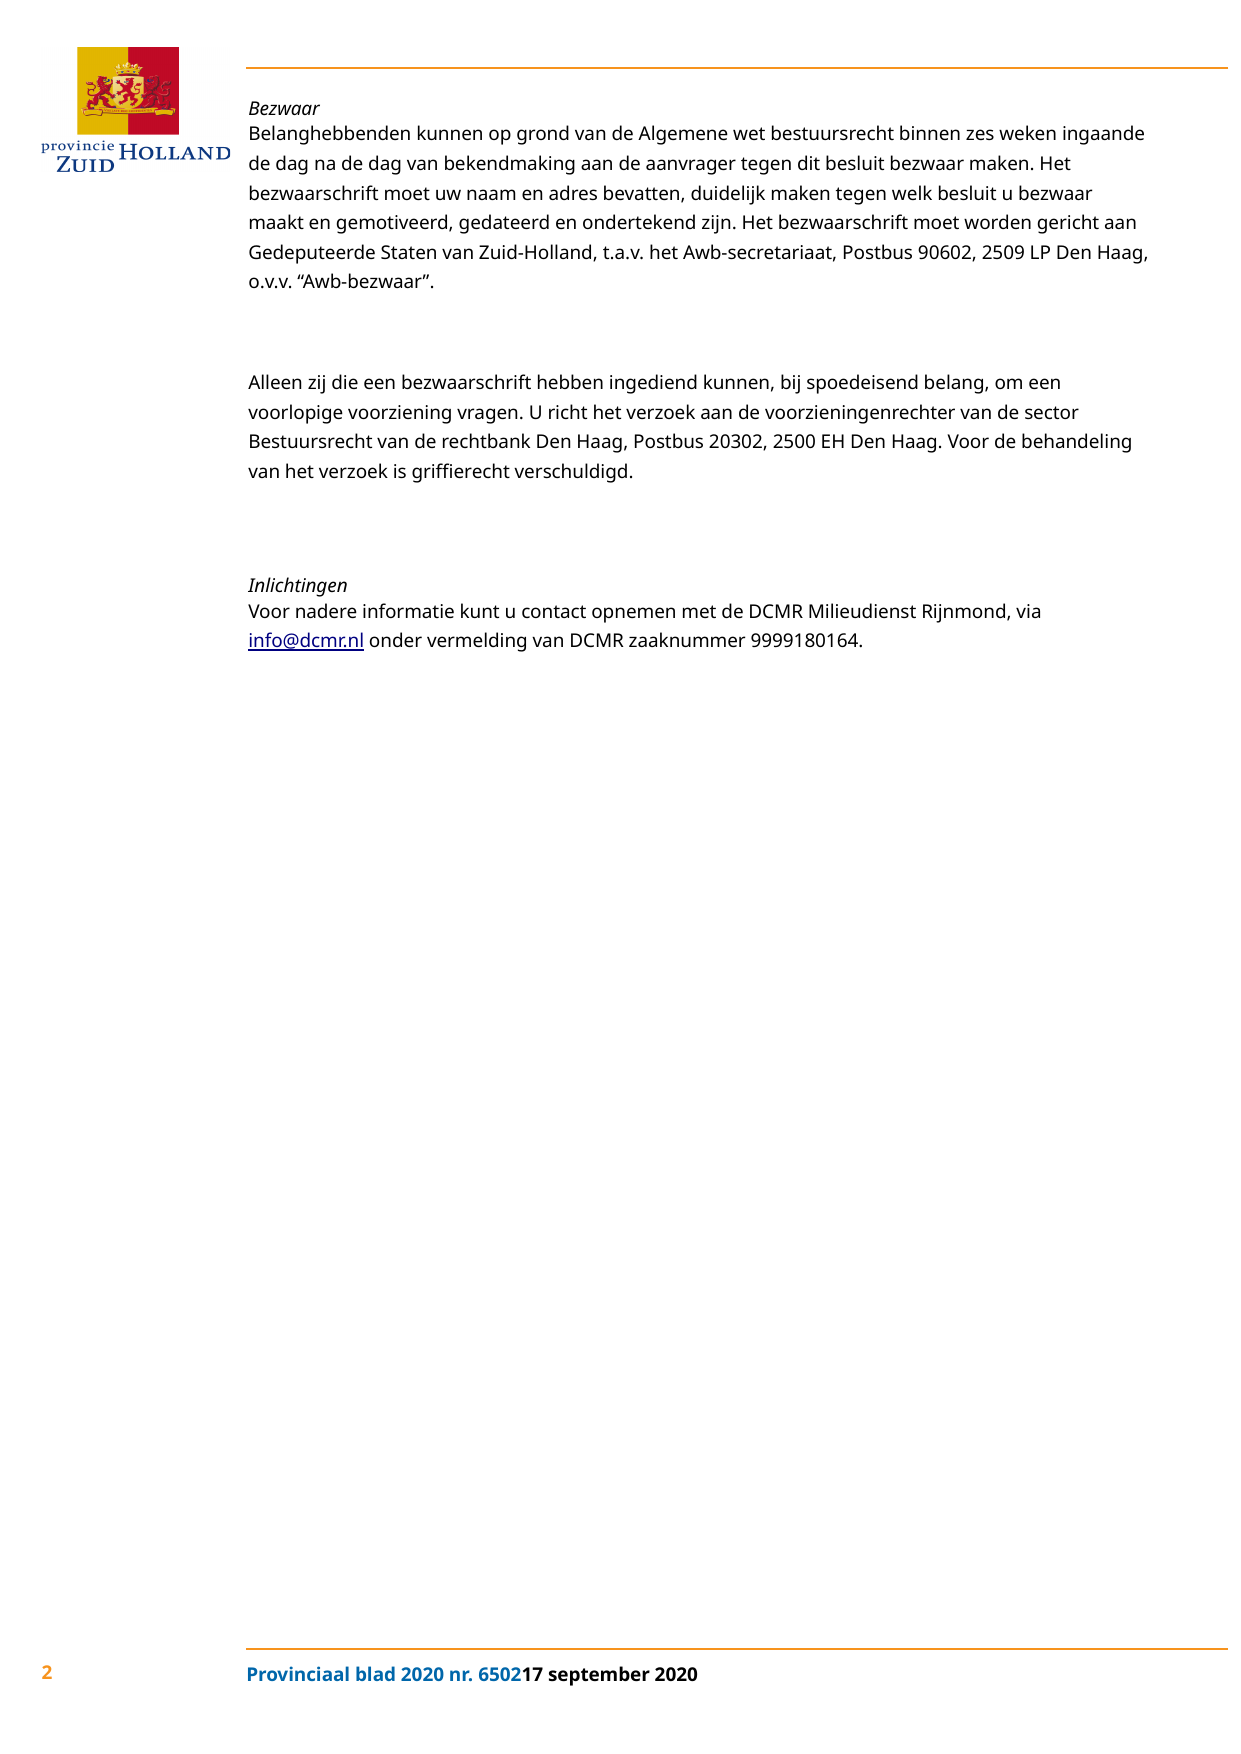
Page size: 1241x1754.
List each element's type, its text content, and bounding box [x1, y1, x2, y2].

text Voor nadere informatie kunt u contact opnemen met de DCMR Milieudienst Rijnmond, via info@dcmr.nl onder vermelding van DCMR zaaknummer 9999180164. [248, 598, 1152, 653]
text Alleen zij die een bezwaarschrift hebben ingediend kunnen, bij spoedeisend belang, om een voorlopige voorziening vragen. U richt het verzoek aan de voorzieningenrechter van de sector Bestuursrecht van de rechtbank Den Haag, Postbus 20302, 2500 EH Den Haag. Voor de behandeling van het verzoek is griffierecht verschuldigd. [248, 369, 1152, 484]
picture [41, 47, 231, 172]
text Belanghebbenden kunnen op grond van de Algemene wet bestuursrecht binnen zes weken ingaande de dag na de dag van bekendmaking aan de aanvrager tegen dit besluit bezwaar maken. Het bezwaarschrift moet uw naam en adres bevatten, duidelijk maken tegen welk besluit u bezwaar maakt en gemotiveerd, gedateerd en ondertekend zijn. Het bezwaarschrift moet worden gericht aan Gedeputeerde Staten van Zuid-Holland, t.a.v. het Awb-secretariaat, Postbus 90602, 2509 LP Den Haag, o.v.v. “Awb-bezwaar”. [248, 121, 1152, 294]
text Inlichtingen [248, 572, 1152, 598]
text Bezwaar [248, 95, 1152, 121]
